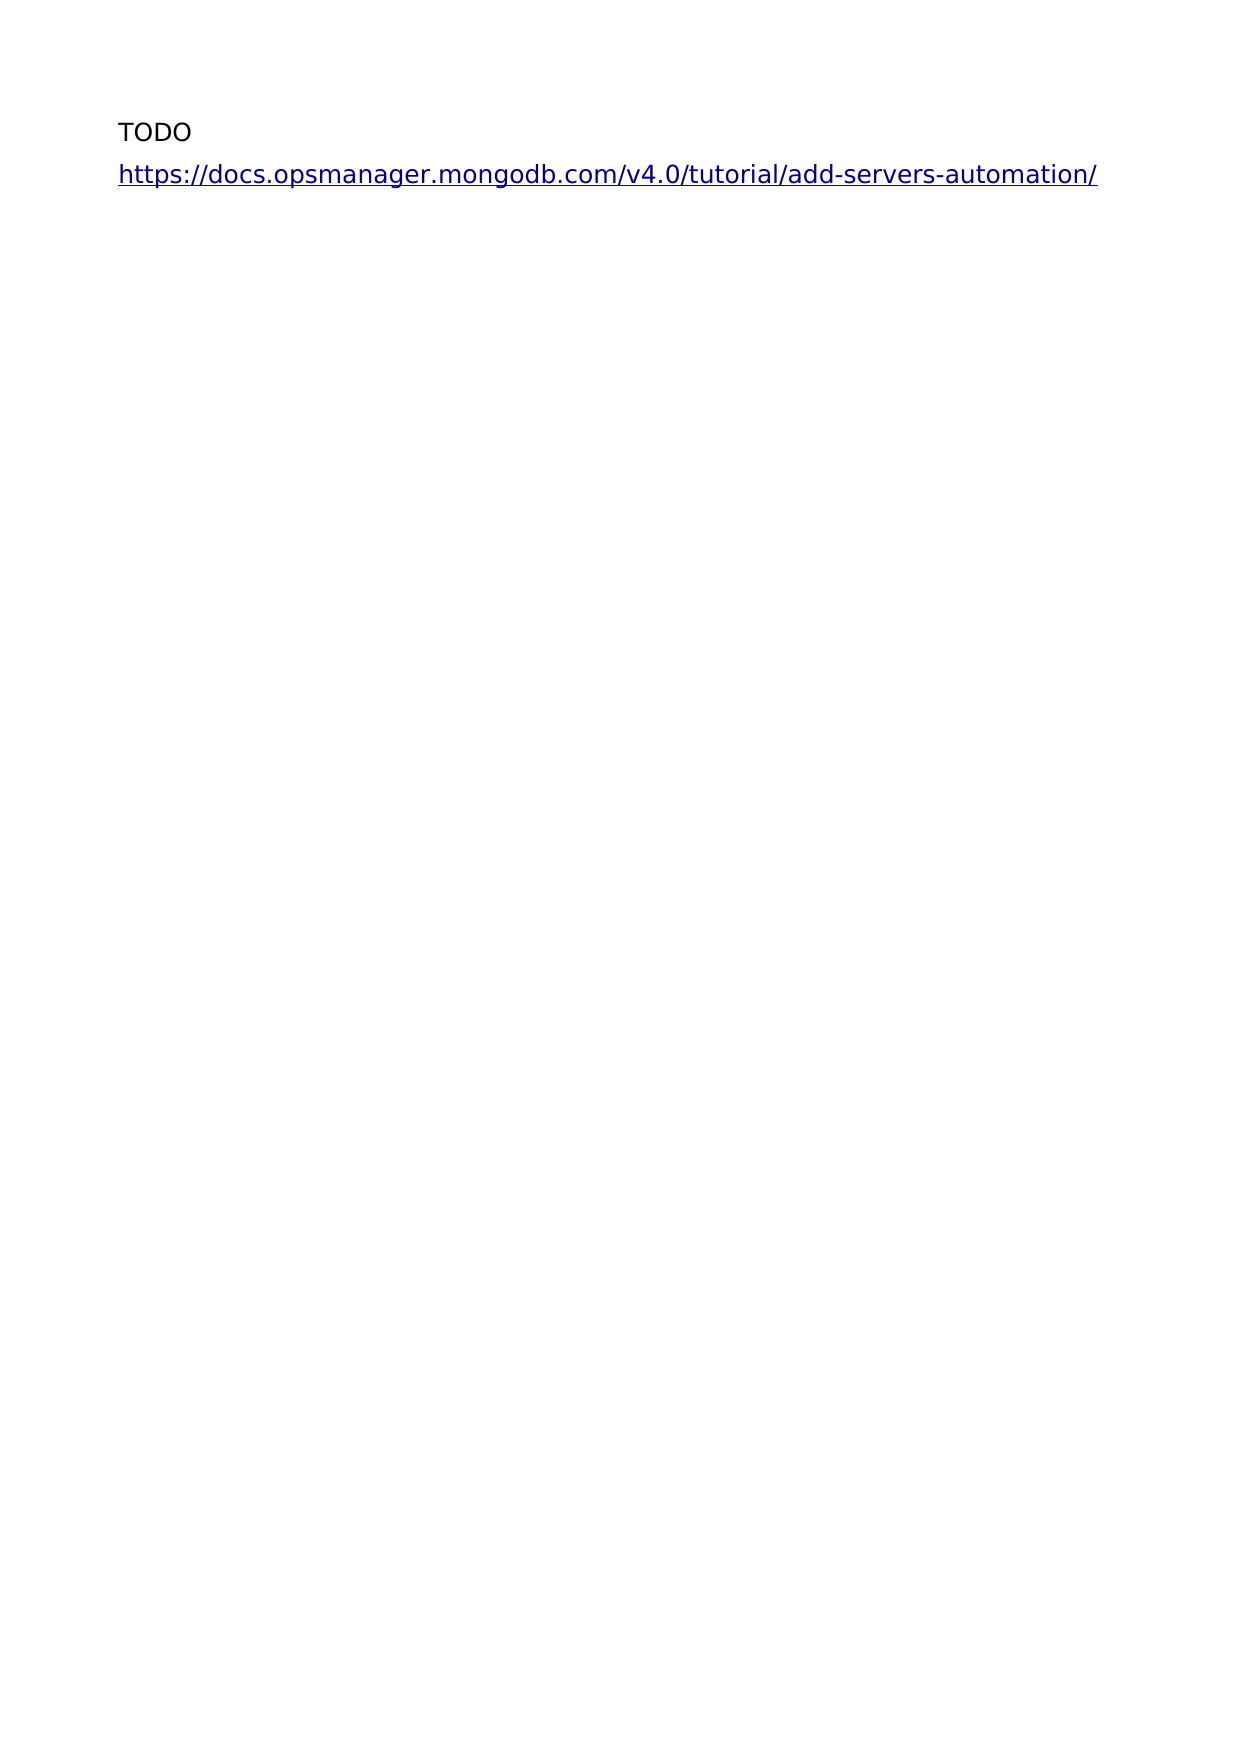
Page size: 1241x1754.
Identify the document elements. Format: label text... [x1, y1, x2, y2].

text TODO [118, 118, 1122, 147]
text https://docs.opsmanager.mongodb.com/v4.0/tutorial/add-servers-automation/ [118, 160, 1122, 189]
